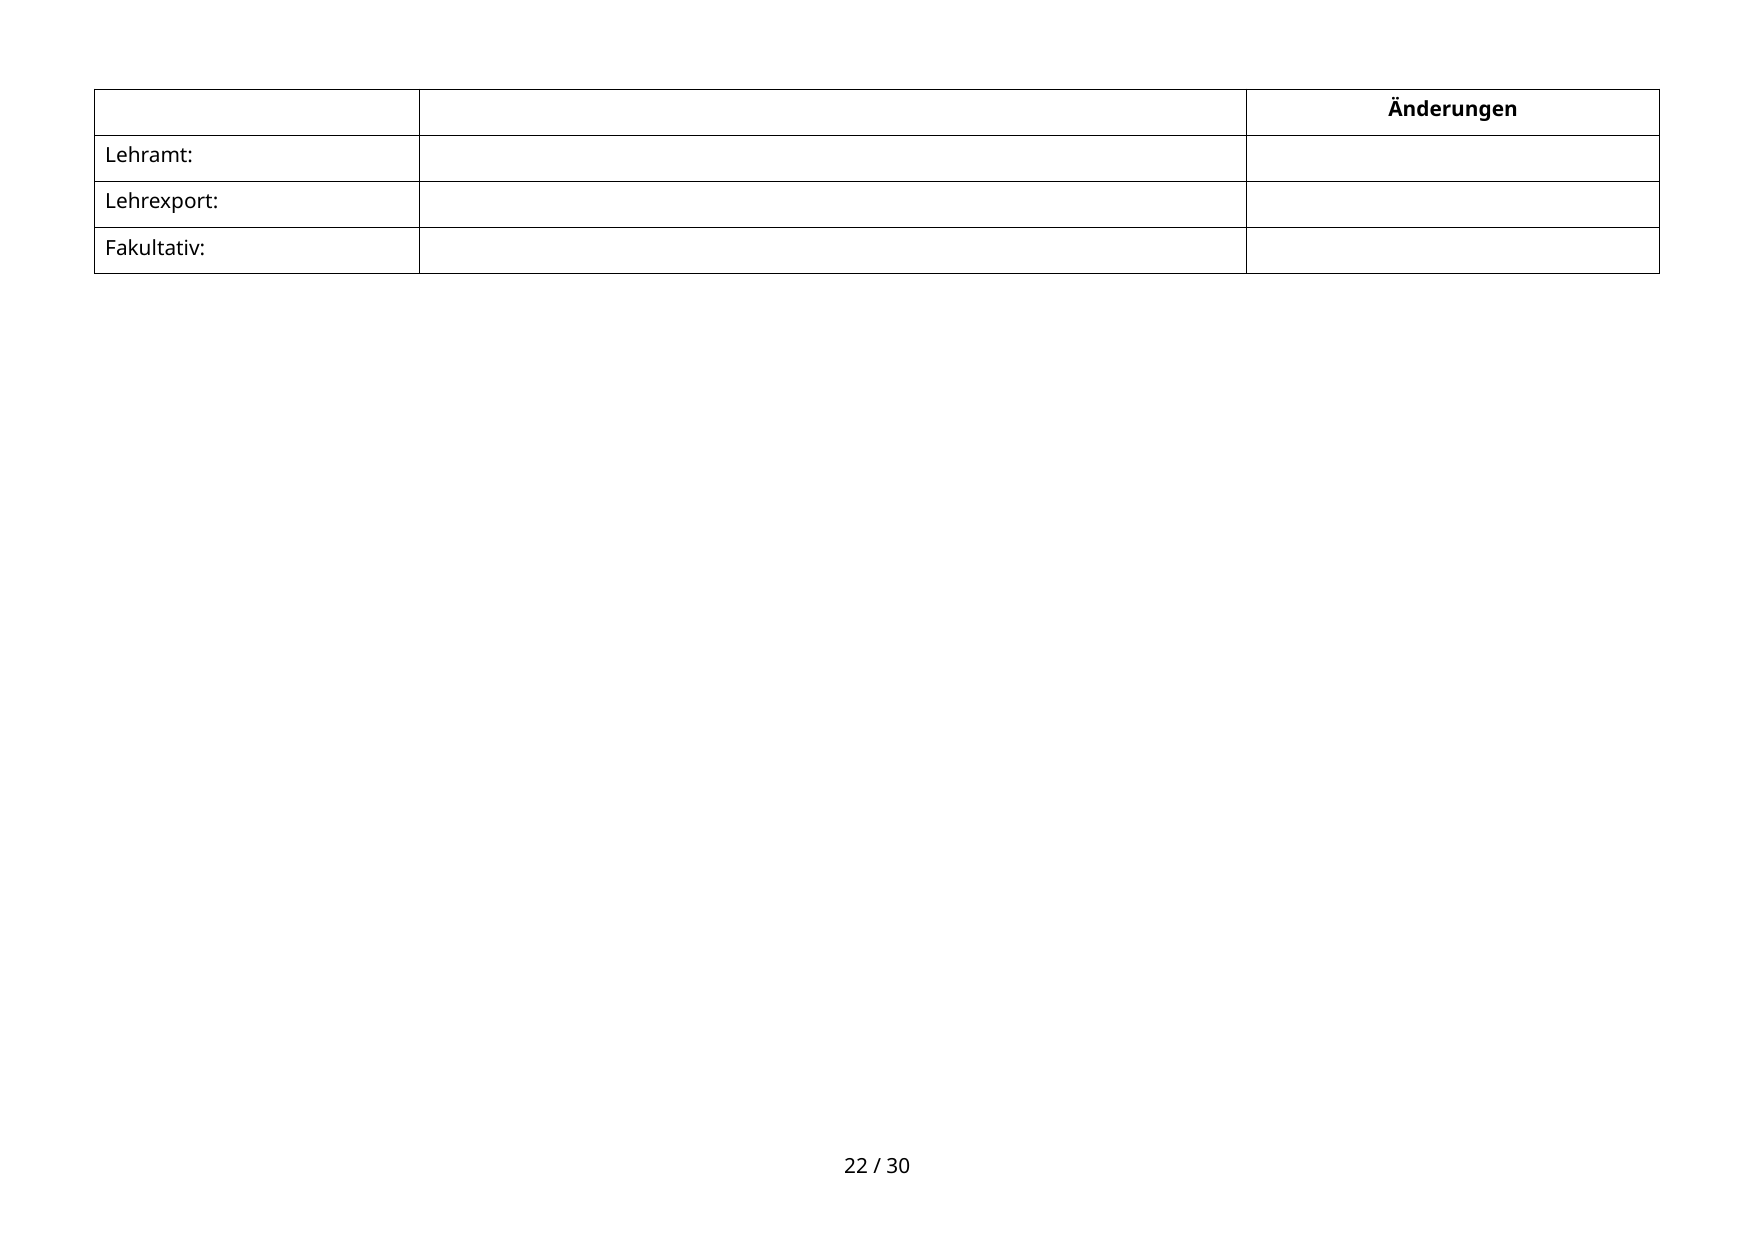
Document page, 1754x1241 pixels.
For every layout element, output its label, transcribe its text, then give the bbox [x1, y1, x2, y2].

table_cell Lehramt: [95, 136, 419, 181]
table_cell [420, 136, 1246, 181]
table_cell Fakultativ: [95, 228, 419, 273]
table_cell [1247, 228, 1659, 273]
table_cell [1247, 182, 1659, 227]
table_cell [1247, 136, 1659, 181]
table_header [420, 90, 1246, 134]
table_header Änderungen [1247, 90, 1659, 134]
table_cell [420, 182, 1246, 227]
table_cell [420, 228, 1246, 273]
table_cell Lehrexport: [95, 182, 419, 227]
table_header [95, 90, 419, 134]
